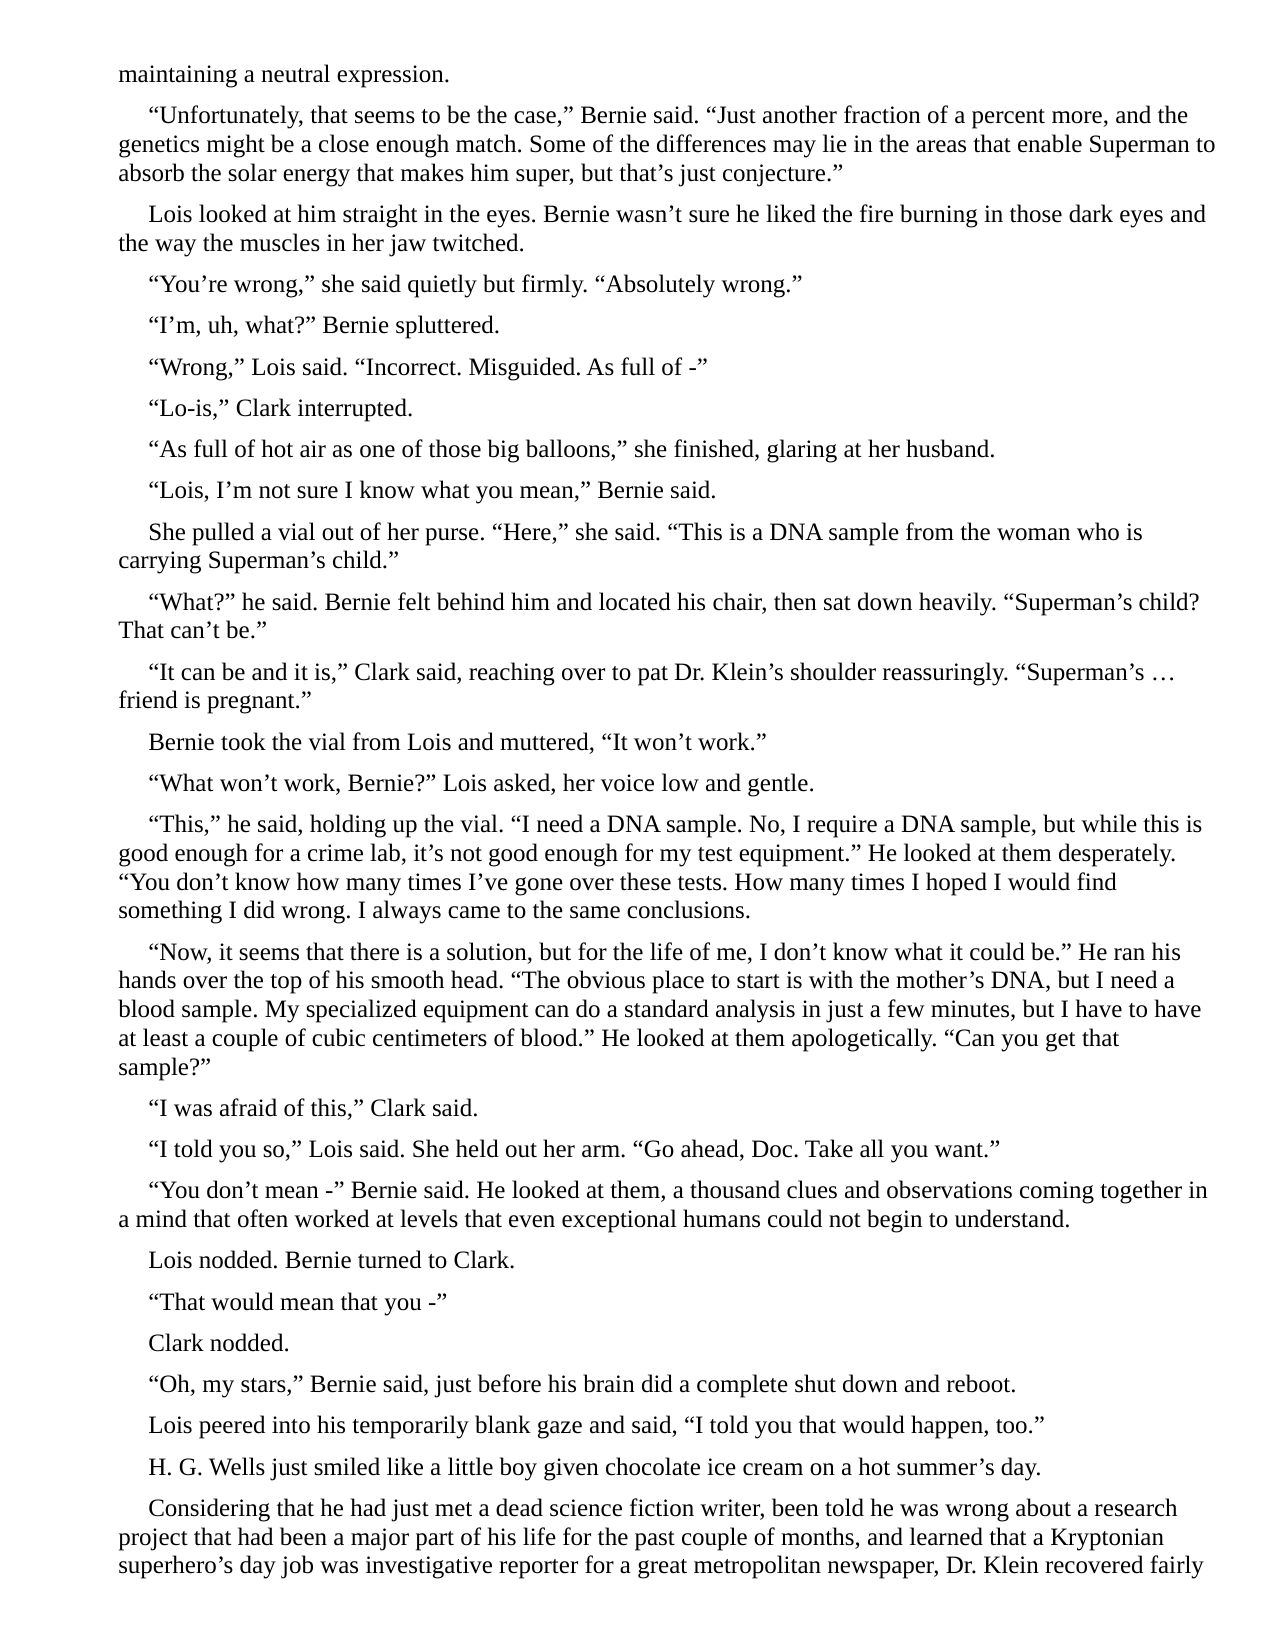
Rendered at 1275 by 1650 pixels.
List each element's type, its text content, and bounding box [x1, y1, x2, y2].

text maintaining a neutral expression. [118, 59, 1216, 88]
text Considering that he had just met a dead science fiction writer, been told he was wrong about a research project that had been a major part of his life for the past couple of months, and learned that a Kryptonian superhero’s day job was investigative reporter for a great metropolitan newspaper, Dr. Klein recovered fairly [118, 1493, 1216, 1579]
text “Now, it seems that there is a solution, but for the life of me, I don’t know what it could be.” He ran his hands over the top of his smooth head. “The obvious place to start is with the mother’s DNA, but I need a blood sample. My specialized equipment can do a standard analysis in just a few minutes, but I have to have at least a couple of cubic centimeters of blood.” He looked at them apologetically. “Can you get that sample?” [118, 937, 1216, 1080]
text “You don’t mean -” Bernie said. He looked at them, a thousand clues and observations coming together in a mind that often worked at levels that even exceptional humans could not begin to understand. [118, 1175, 1216, 1233]
text “Unfortunately, that seems to be the case,” Bernie said. “Just another fraction of a percent more, and the genetics might be a close enough match. Some of the differences may lie in the areas that enable Superman to absorb the solar energy that makes him super, but that’s just conjecture.” [118, 100, 1216, 187]
text “I’m, uh, what?” Bernie spluttered. [118, 310, 1216, 339]
text “Lo-is,” Clark interrupted. [118, 393, 1216, 422]
text “You’re wrong,” she said quietly but firmly. “Absolutely wrong.” [118, 269, 1216, 298]
text “What?” he said. Bernie felt behind him and located his chair, then sat down heavily. “Superman’s child? That can’t be.” [118, 587, 1216, 644]
text “Lois, I’m not sure I know what you mean,” Bernie said. [118, 475, 1216, 504]
text Lois nodded. Bernie turned to Clark. [118, 1245, 1216, 1274]
text “Oh, my stars,” Bernie said, just before his brain did a complete shut down and reboot. [118, 1369, 1216, 1398]
text Lois peered into his temporarily blank gaze and said, “I told you that would happen, too.” [118, 1410, 1216, 1439]
text “I was afraid of this,” Clark said. [118, 1093, 1216, 1122]
text “As full of hot air as one of those big balloons,” she finished, glaring at her husband. [118, 434, 1216, 463]
text H. G. Wells just smiled like a little boy given chocolate ice cream on a hot summer’s day. [118, 1452, 1216, 1480]
text Clark nodded. [118, 1328, 1216, 1357]
text Bernie took the vial from Lois and muttered, “It won’t work.” [118, 727, 1216, 755]
text “I told you so,” Lois said. She held out her arm. “Go ahead, Doc. Take all you want.” [118, 1134, 1216, 1163]
text Lois looked at him straight in the eyes. Bernie wasn’t sure he liked the fire burning in those dark eyes and the way the muscles in her jaw twitched. [118, 199, 1216, 257]
text “What won’t work, Bernie?” Lois asked, her voice low and gentle. [118, 768, 1216, 797]
text “It can be and it is,” Clark said, reaching over to pat Dr. Klein’s shoulder reassuringly. “Superman’s … friend is pregnant.” [118, 657, 1216, 714]
text “That would mean that you -” [118, 1287, 1216, 1315]
text She pulled a vial out of her purse. “Here,” she said. “This is a DNA sample from the woman who is carrying Superman’s child.” [118, 517, 1216, 574]
text “Wrong,” Lois said. “Incorrect. Misguided. As full of -” [118, 352, 1216, 380]
text “This,” he said, holding up the vial. “I need a DNA sample. No, I require a DNA sample, but while this is good enough for a crime lab, it’s not good enough for my test equipment.” He looked at them desperately. “You don’t know how many times I’ve gone over these tests. How many times I hoped I would find something I did wrong. I always came to the same conclusions. [118, 809, 1216, 924]
